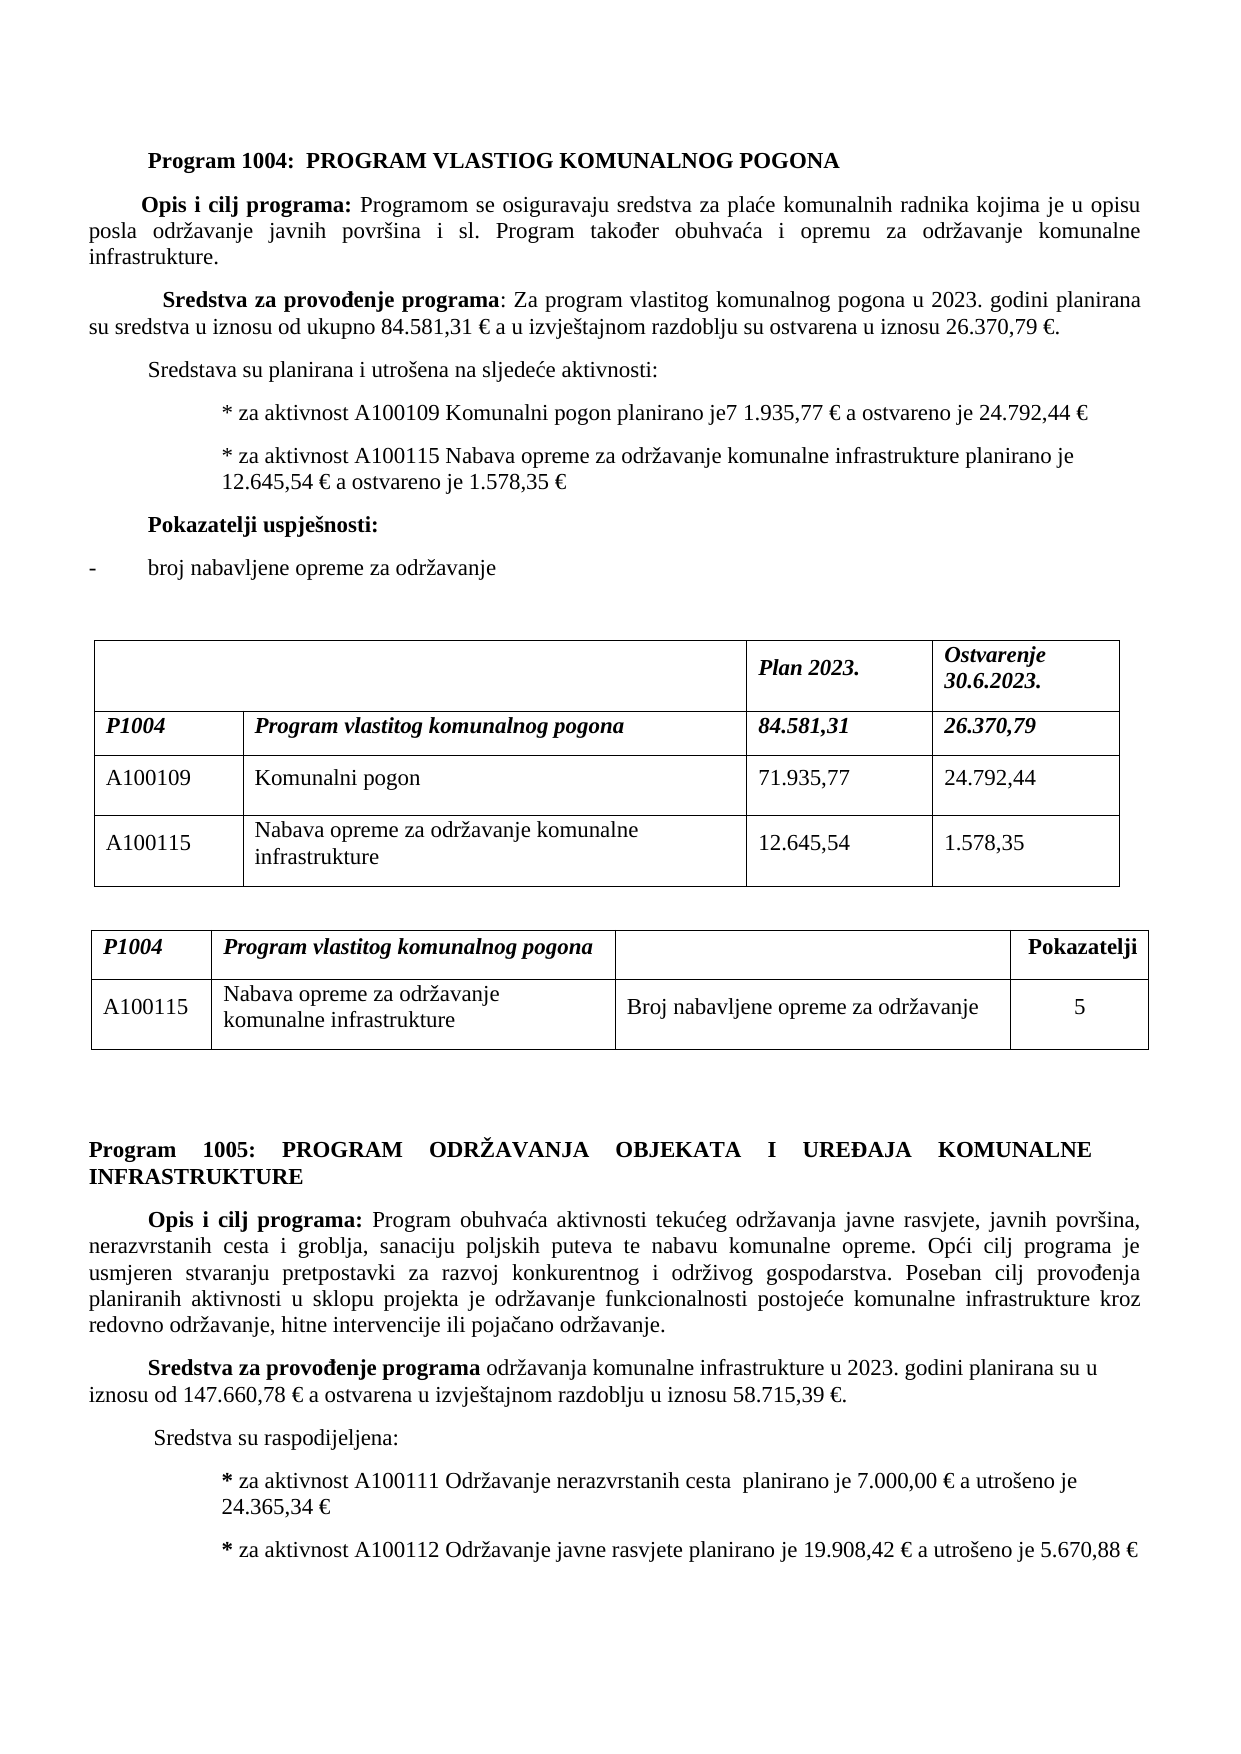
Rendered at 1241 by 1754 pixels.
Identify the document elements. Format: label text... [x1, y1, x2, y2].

text Sredstava su planirana i utrošena na sljedeće aktivnosti: [88, 356, 1142, 382]
table_cell Nabava opreme za održavanje komunalne infrastrukture [244, 816, 746, 886]
table_cell A100115 [92, 980, 211, 1049]
table_cell Broj nabavljene opreme za održavanje [616, 980, 1010, 1049]
table_header Program vlastitog komunalnog pogona [212, 931, 615, 979]
text Pokazatelji uspješnosti: [88, 511, 1142, 537]
table_cell Komunalni pogon [244, 756, 746, 815]
text * za aktivnost A100109 Komunalni pogon planirano je7 1.935,77 € a ostvareno je 24.792,44 € [88, 399, 1142, 425]
table_cell P1004 [95, 712, 243, 755]
text Program 1005: PROGRAM ODRŽAVANJA OBJEKATA I UREĐAJA KOMUNALNE INFRASTRUKTURE [88, 1136, 1093, 1189]
table_cell Program vlastitog komunalnog pogona [244, 712, 746, 755]
text * za aktivnost A100115 Nabava opreme za održavanje komunalne infrastrukture planirano je 12.645,54 € a ostvareno je 1.578,35 € [221, 442, 1142, 494]
text Sredstva za provođenje programa održavanja komunalne infrastrukture u 2023. godini planirana su u iznosu od 147.660,78 € a ostvarena u izvještajnom razdoblju u iznosu 58.715,39 €. [88, 1354, 1142, 1407]
table_cell 26.370,79 [933, 712, 1119, 755]
table_header [95, 641, 746, 711]
table_cell A100109 [95, 756, 243, 815]
table_cell Nabava opreme za održavanje komunalne infrastrukture [212, 980, 615, 1049]
text Program 1004: PROGRAM VLASTIOG KOMUNALNOG POGONA [148, 148, 1142, 174]
table_header P1004 [92, 931, 211, 979]
table_cell [1120, 711, 1146, 755]
table_cell [1120, 815, 1146, 886]
text Sredstva za provođenje programa: Za program vlastitog komunalnog pogona u 2023. godini planirana su sredstva u iznosu od ukupno 84.581,31 € a u izvještajnom razdoblju su ostvarena u iznosu 26.370,79 €. [88, 286, 1142, 339]
text * za aktivnost A100112 Održavanje javne rasvjete planirano je 19.908,42 € a utrošeno je 5.670,88 € [88, 1536, 1142, 1562]
table_header [616, 931, 1010, 979]
text Opis i cilj programa: Program obuhvaća aktivnosti tekućeg održavanja javne rasvjete, javnih površina, nerazvrstanih cesta i groblja, sanaciju poljskih puteva te nabavu komunalne opreme. Opći cilj programa je usmjeren stvaranju pretpostavki za razvoj konkurentnog i održivog gospodarstva. Poseban cilj provođenja planiranih aktivnosti u sklopu projekta je održavanje funkcionalnosti postojeće komunalne infrastrukture kroz redovno održavanje, hitne intervencije ili pojačano održavanje. [88, 1206, 1142, 1338]
table_cell 1.578,35 [933, 816, 1119, 886]
table_cell 12.645,54 [747, 816, 932, 886]
table_header Plan 2023. [747, 641, 932, 711]
table_cell 71.935,77 [747, 756, 932, 815]
table_header Pokazatelji [1011, 931, 1148, 979]
table_cell A100115 [95, 816, 243, 886]
text * za aktivnost A100111 Održavanje nerazvrstanih cesta planirano je 7.000,00 € a utrošeno je 24.365,34 € [221, 1467, 1142, 1519]
table_cell 5 [1011, 980, 1148, 1049]
table_header [1120, 640, 1146, 711]
table_header Ostvarenje 30.6.2023. [933, 641, 1119, 711]
list broj nabavljene opreme za održavanje [88, 554, 1142, 581]
table_cell 24.792,44 [933, 756, 1119, 815]
text Opis i cilj programa: Programom se osiguravaju sredstva za plaće komunalnih radnika kojima je u opisu posla održavanje javnih površina i sl. Program također obuhvaća i opremu za održavanje komunalne infrastrukture. [88, 191, 1142, 270]
text Sredstva su raspodijeljena: [88, 1424, 1142, 1450]
table_cell [1120, 755, 1146, 815]
table_cell 84.581,31 [747, 712, 932, 755]
